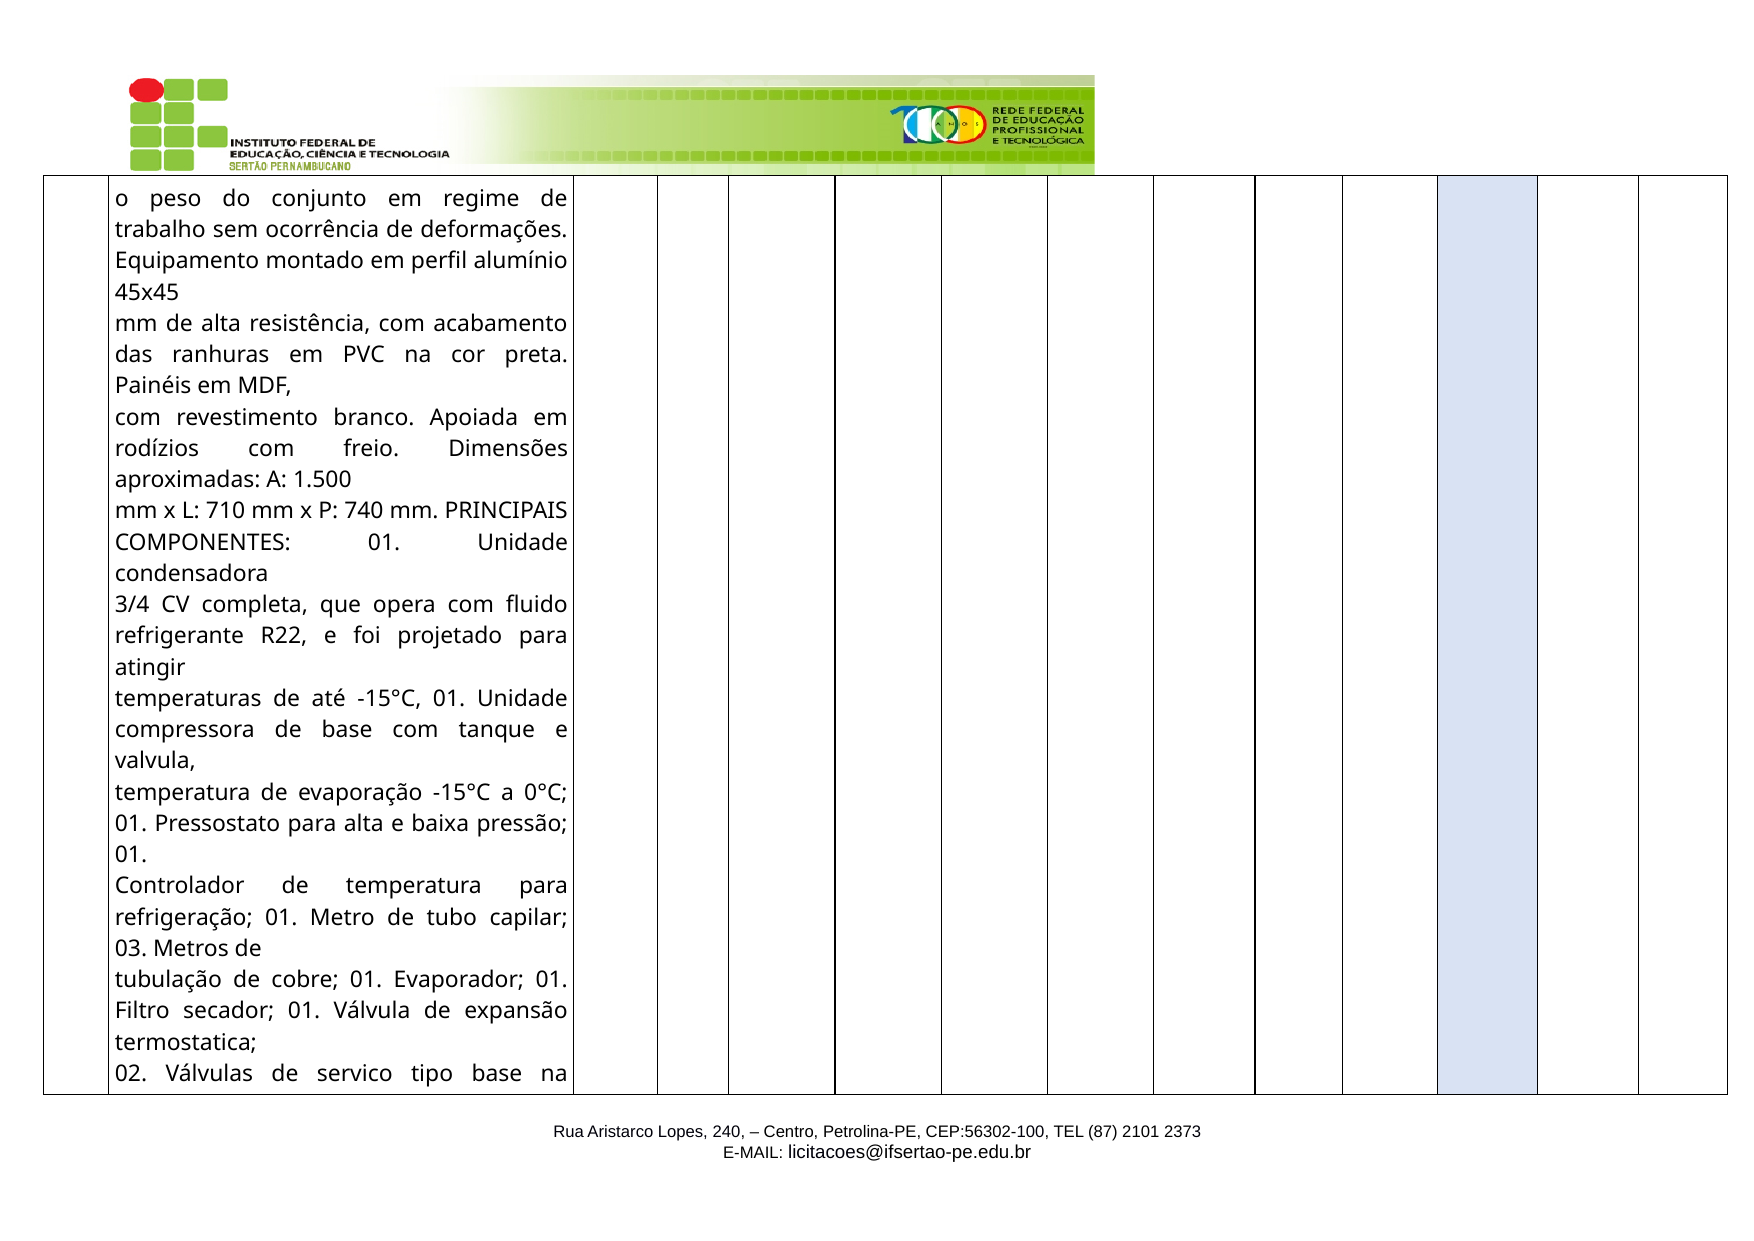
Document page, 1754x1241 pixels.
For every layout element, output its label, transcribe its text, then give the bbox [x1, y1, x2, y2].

table_cell [1343, 176, 1437, 1094]
table_cell [658, 176, 728, 1094]
table_cell o peso do conjunto em regime de trabalho sem ocorrência de deformações. Equipamento montado em perfil alumínio 45x45 mm de alta resistência, com acabamento das ranhuras em PVC na cor preta. Painéis em MDF, com revestimento branco. Apoiada em rodízios com freio. Dimensões aproximadas: A: 1.500 mm x L: 710 mm x P: 740 mm. PRINCIPAIS COMPONENTES: 01. Unidade condensadora 3/4 CV completa, que opera com fluido refrigerante R22, e foi projetado para atingir temperaturas de até -15°C, 01. Unidade compressora de base com tanque e valvula, temperatura de evaporação -15°C a 0°C; 01. Pressostato para alta e baixa pressão; 01. Controlador de temperatura para refrigeração; 01. Metro de tubo capilar; 03. Metros de tubulação de cobre; 01. Evaporador; 01. Filtro secador; 01. Válvula de expansão termostatica; 02. Válvulas de servico tipo base na [109, 176, 573, 1094]
table_cell [729, 176, 834, 1094]
table_cell [1639, 176, 1727, 1094]
table_cell [1538, 176, 1638, 1094]
table_cell [1154, 176, 1254, 1094]
table_cell [1438, 176, 1537, 1094]
table_cell [942, 176, 1047, 1094]
table_cell [574, 176, 657, 1094]
table_cell [1256, 176, 1342, 1094]
table_cell [1048, 176, 1153, 1094]
table_cell [836, 176, 941, 1094]
table_cell [44, 176, 108, 1094]
